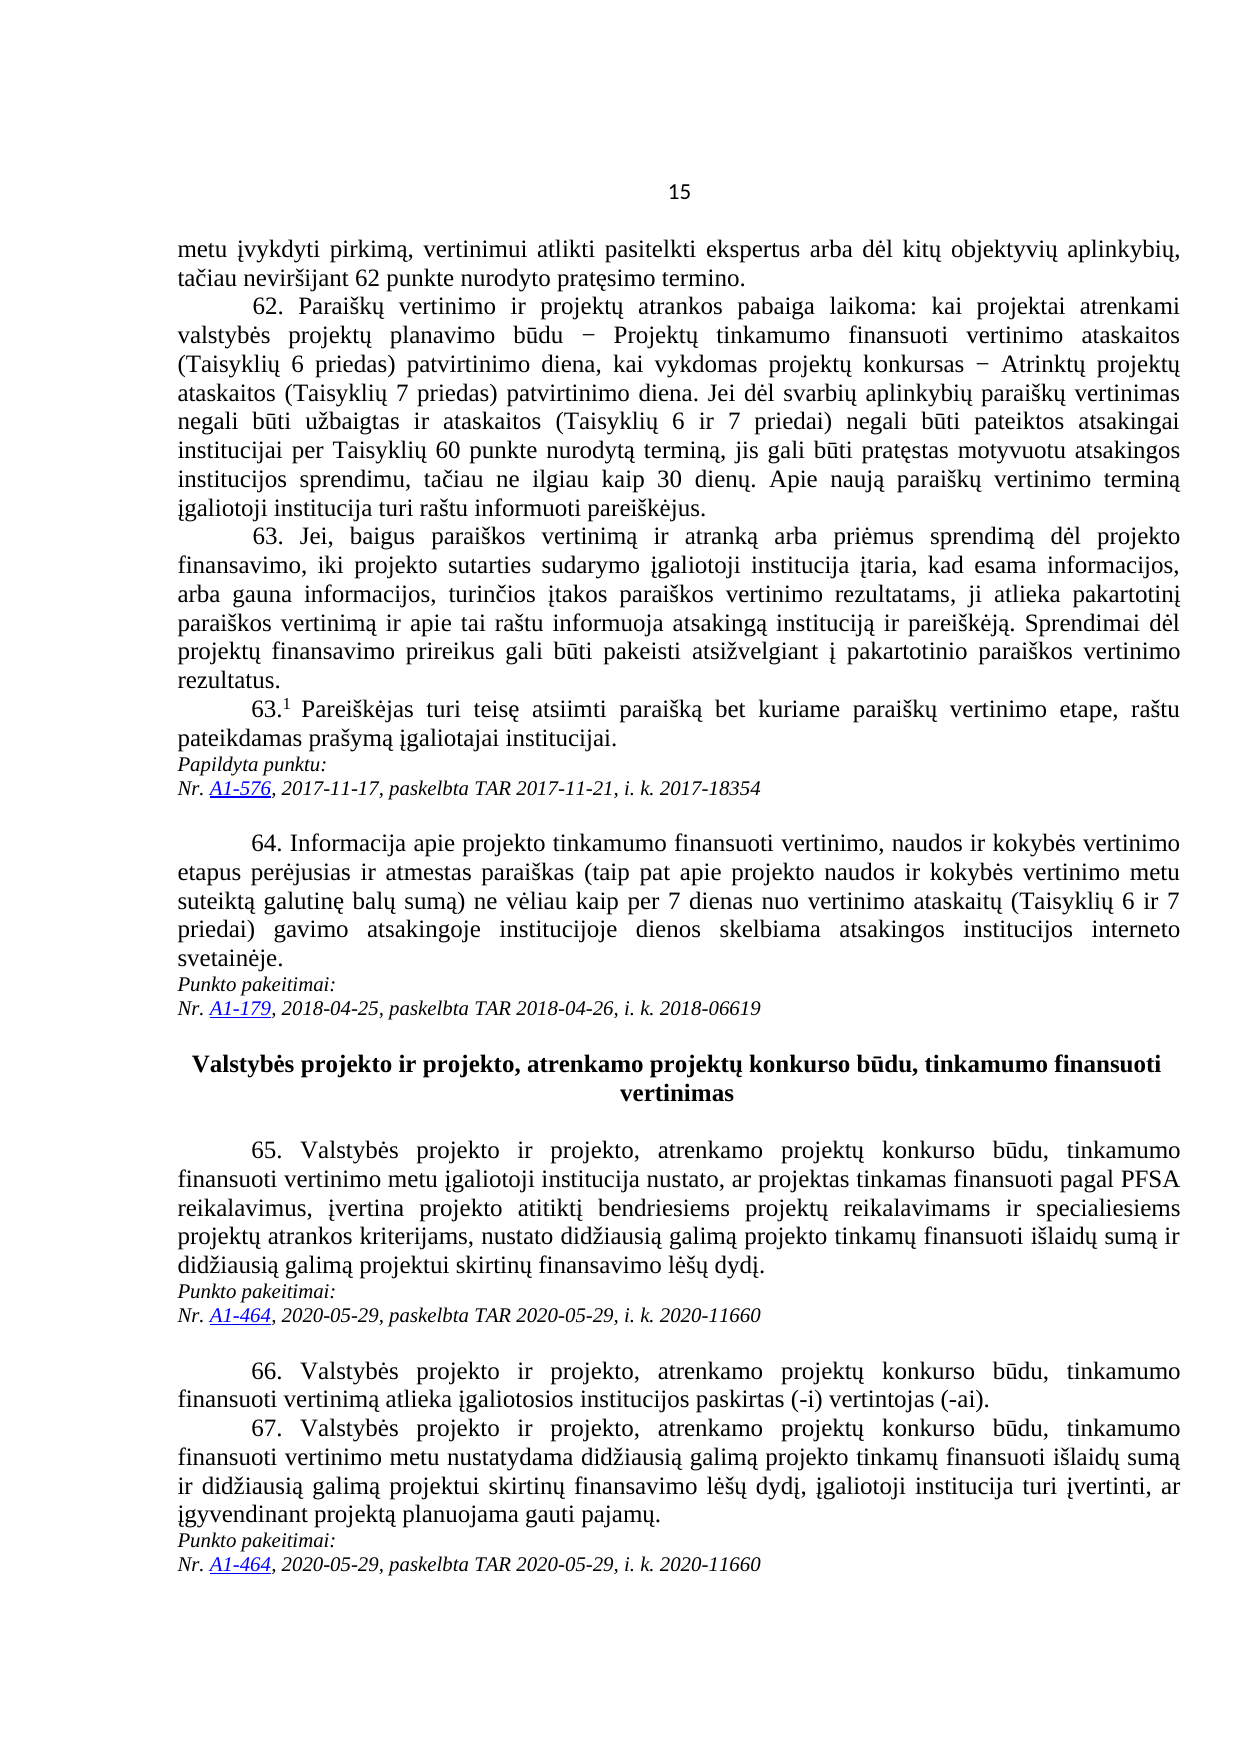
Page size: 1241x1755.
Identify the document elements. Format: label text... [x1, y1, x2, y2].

text Punkto pakeitimai: [177, 972, 1181, 996]
text 62. Paraiškų vertinimo ir projektų atrankos pabaiga laikoma: kai projektai atrenkami valstybės projektų planavimo būdu − Projektų tinkamumo finansuoti vertinimo ataskaitos (Taisyklių 6 priedas) patvirtinimo diena, kai vykdomas projektų konkursas − Atrinktų projektų ataskaitos (Taisyklių 7 priedas) patvirtinimo diena. Jei dėl svarbių aplinkybių paraiškų vertinimas negali būti užbaigtas ir ataskaitos (Taisyklių 6 ir 7 priedai) negali būti pateiktos atsakingai institucijai per Taisyklių 60 punkte nurodytą terminą, jis gali būti pratęstas motyvuotu atsakingos institucijos sprendimu, tačiau ne ilgiau kaip 30 dienų. Apie naują paraiškų vertinimo terminą įgaliotoji institucija turi raštu informuoti pareiškėjus. [177, 291, 1181, 521]
subtitle Valstybės projekto ir projekto, atrenkamo projektų konkurso būdu, tinkamumo finansuoti vertinimas [177, 1049, 1176, 1106]
text 64. Informacija apie projekto tinkamumo finansuoti vertinimo, naudos ir kokybės vertinimo etapus perėjusias ir atmestas paraiškas (taip pat apie projekto naudos ir kokybės vertinimo metu suteiktą galutinę balų sumą) ne vėliau kaip per 7 dienas nuo vertinimo ataskaitų (Taisyklių 6 ir 7 priedai) gavimo atsakingoje institucijoje dienos skelbiama atsakingos institucijos interneto svetainėje. [177, 828, 1181, 972]
text Nr. A1-179, 2018-04-25, paskelbta TAR 2018-04-26, i. k. 2018-06619 [177, 996, 1181, 1020]
text 67. Valstybės projekto ir projekto, atrenkamo projektų konkurso būdu, tinkamumo finansuoti vertinimo metu nustatydama didžiausią galimą projekto tinkamų finansuoti išlaidų sumą ir didžiausią galimą projektui skirtinų finansavimo lėšų dydį, įgaliotoji institucija turi įvertinti, ar įgyvendinant projektą planuojama gauti pajamų. [177, 1413, 1181, 1528]
text 63. Jei, baigus paraiškos vertinimą ir atranką arba priėmus sprendimą dėl projekto finansavimo, iki projekto sutarties sudarymo įgaliotoji institucija įtaria, kad esama informacijos, arba gauna informacijos, turinčios įtakos paraiškos vertinimo rezultatams, ji atlieka pakartotinį paraiškos vertinimą ir apie tai raštu informuoja atsakingą instituciją ir pareiškėją. Sprendimai dėl projektų finansavimo prireikus gali būti pakeisti atsižvelgiant į pakartotinio paraiškos vertinimo rezultatus. [177, 521, 1181, 694]
text 66. Valstybės projekto ir projekto, atrenkamo projektų konkurso būdu, tinkamumo finansuoti vertinimą atlieka įgaliotosios institucijos paskirtas (-i) vertintojas (-ai). [177, 1356, 1181, 1413]
text Punkto pakeitimai: [177, 1528, 1181, 1552]
text Papildyta punktu: [177, 751, 1181, 776]
text Nr. A1-576, 2017-11-17, paskelbta TAR 2017-11-21, i. k. 2017-18354 [177, 776, 1181, 799]
text Nr. A1-464, 2020-05-29, paskelbta TAR 2020-05-29, i. k. 2020-11660 [177, 1303, 1181, 1327]
text 65. Valstybės projekto ir projekto, atrenkamo projektų konkurso būdu, tinkamumo finansuoti vertinimo metu įgaliotoji institucija nustato, ar projektas tinkamas finansuoti pagal PFSA reikalavimus, įvertina projekto atitiktį bendriesiems projektų reikalavimams ir specialiesiems projektų atrankos kriterijams, nustato didžiausią galimą projekto tinkamų finansuoti išlaidų sumą ir didžiausią galimą projektui skirtinų finansavimo lėšų dydį. [177, 1135, 1181, 1279]
text 63.1 Pareiškėjas turi teisę atsiimti paraišką bet kuriame paraiškų vertinimo etape, raštu pateikdamas prašymą įgaliotajai institucijai. [177, 694, 1181, 751]
text Punkto pakeitimai: [177, 1279, 1181, 1303]
text Nr. A1-464, 2020-05-29, paskelbta TAR 2020-05-29, i. k. 2020-11660 [177, 1552, 1181, 1576]
text metu įvykdyti pirkimą, vertinimui atlikti pasitelkti ekspertus arba dėl kitų objektyvių aplinkybių, tačiau neviršijant 62 punkte nurodyto pratęsimo termino. [177, 234, 1181, 291]
